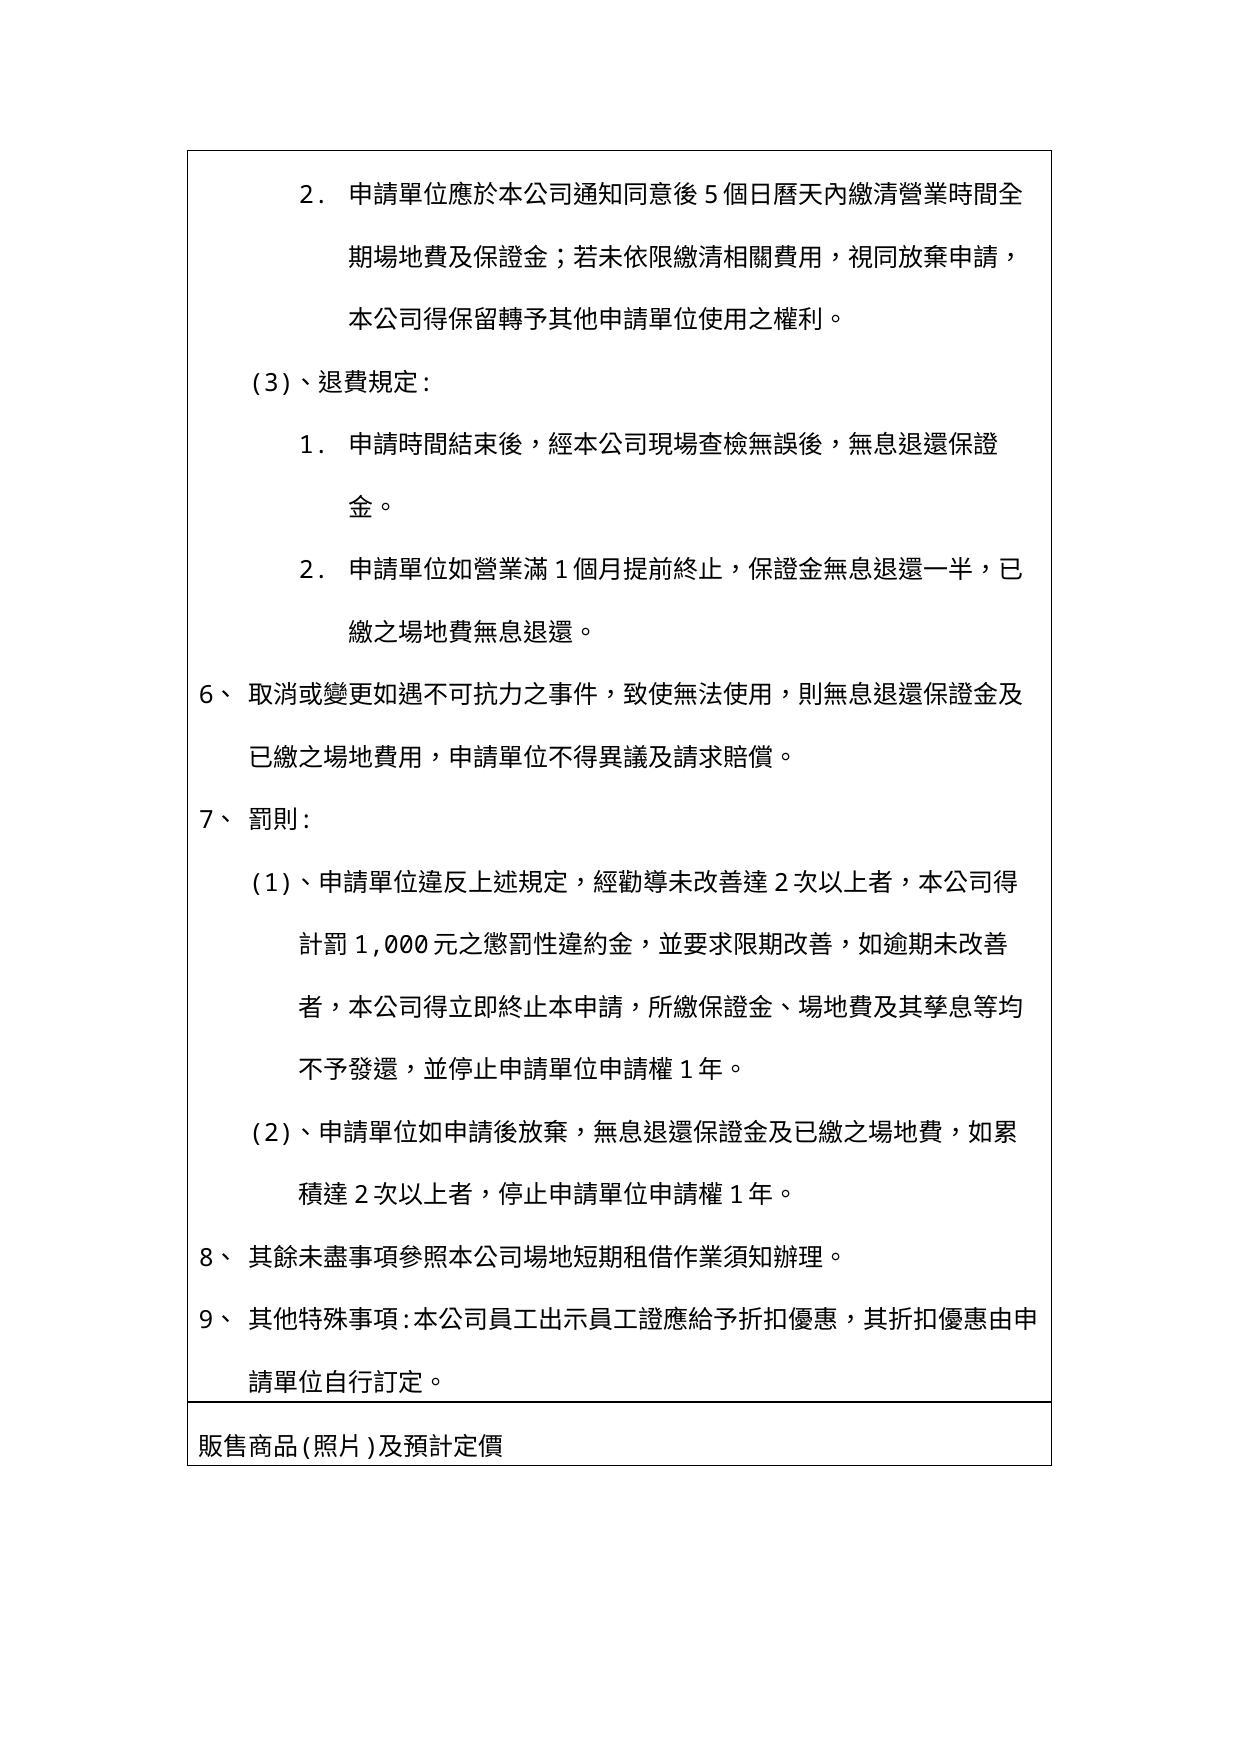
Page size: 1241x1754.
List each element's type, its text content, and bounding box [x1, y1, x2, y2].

table_cell 販售商品(照片)及預計定價 [188, 1403, 1051, 1465]
table_cell 本申請案之點位僅限販售早餐使用，不得作為其他用途，點位位置如附件，申請單位應於營業時間設置餐車販售早餐，造型餐車應便於搬移收存，並透過販售品項陳設與整體布置設計，呈現質感與美感為原則造型，並將餐車形式照片及尺寸附於本申請書，經臺鐵公司(後稱本公司)審核同意後設置。 申請程序及規定: 申請資格:依法登記之法人、團體、公司行號、有行為能力之自然人。 申請文件:「臺鐵車站早餐攤位設置申請書」及「切結書」、「公職人員及關係人身分聲明書」、「廠商廉政相關告知書」。 申請方式: 申請單位備妥申請文件郵寄至本公司臺北營業分處(地址：臺北市北平西路3號6樓6087室，收件時間為週一至週五上班日9時至12時及14時至17時止，如遇假日，順延至次一工作日。 送件時間請於公告之受理申請期間內，備妥申請文件送達本公司，受理期間之末日如為假日，順延至假日期滿之次日。 本公司視申請單位申請內容、餐車規劃布置品質或車站營運管理等業務需要，得為准駁之決定；申請單位送件至本公司後，無論核准與否，概不退件。同區單一點位如有多家廠商申請，依本公司通知之時間及地點，以加價方式決定，由最高價者取得辦理資格。 營業時間：本申請案期間自115年1月1日起至115年6月30日止， 營業時間為行政院人事行政總處公告之上班日或補行上班日上午6時30 分至10時，並於10時30分前現場物品完成撤場。申請單位如需調整營業時間，須經本公司同意後調整。另本公司得依現場狀況及需要，取消本申請案或調整點位位置或調整日期及營業時間，申請單位須配合辦理且不得要求賠償。 現場營業及管理規定: 本公司得視車站營運管理需要或現場狀況，彈性調整餐車之車站或點位，申請單位應配合調整，不得異議。 申請單位應辦理本案保險如下規定，未保險、保險範圍不足、未能獲得足額理賠，其損失或損害賠償由申請單位自行負擔。 食品產品責任保險，保險金額至少為新臺幣(下同)1,000 萬元，保險金額相關規定如下︰ 每一個人身體傷害不低於100萬元。 每一意外事故身體傷害不低於400萬元。 保險期間內最高賠償限額不低於1,000萬元。 公共意外責任險：依「臺北市消費場所強制投保公共意外責任保險實施辦法」辦理。 申請單位於營業時間自行擺設餐車、布置及販售早餐，並應清楚標明廠商名稱、品項、售價及營業時間等資訊，並應配合本公司識別系統規定之，識別立牌、告示等早餐相關行銷宣傳品。相關擺設、布置及販售服務應維護品質，且不得超過使用範圍，不得任意張貼海報、懸掛旗幟、影響車站營運、妨礙行人動線。 申請單位不得使用擴音設備為廣告，點位內之音量以該周界向外1公尺處測定之音量，須符合環境部之噪音管制標準。 申請單位營業現場應開立統一發票，並得開立電子發票，不得以任何方式轉移或逃漏應繳納之稅賦；免開統一發票者，須於餐車公告、張貼或揭露相關證明文件。且販售之商品應符合食品安全相關規定，經主管機關或衛生局臨檢不合格或出售過期、不新鮮、偷工減料之商品，申請單位應負法律及賠償責任。 申請單位須配合本公司要求提供營運相關資料，包括每日營業期間銷售份數與營收等相關數據。 申請單位應提供「確保食品安全檢核表」落實現場食品安全及品質管理，並須配合本公司及相關主管 機關查核作業。營業期間，現場食材不得直接置於地面，餐車、物品不得凌亂擺置，應整齊妥善放置，保持乾淨、整潔、美觀。 依臺北市政府規範，申請單位供應之豬肉食材以優先採用國產豬肉製品為原則，並依相關法令規定於菜單或餐車明顯處標示肉品來源產地，及配合臺北市政府公告政策調整相關肉品來源規範。另若有供應或使用蛋品類相關食材，應優先使用洗選蛋，且蛋品之加工及保存應依相關食安法令規定辦理，以確保食品安全。 營業結束後，餐車應妥善收存至本公司指定位置，現場保持乾淨整潔，不得留存食品、貨籃等物品或垃圾，且不得影響觀 瞻及妨害公共安全。 早餐餐點應於他處生產、包裝，並使用適當保存方式送至現場擺設販售，現場營業行為不得使用明火及瓦斯、不得於現場烘烤、油炸及產生油煙與氣味。 申請單位之進出貨品需於車站營運時段內進行，營運時間外如有必要進出貨，應事先向本公司申請核准。如有大量貨品或大型貨品、設備進出時，應事先向本公司申請安排於特定時間進行，並於不妨礙及影響車站營業之原則作業。 申請單位應盡善良管理人注意義務，確實遵守食品安全衛生、消費者保護、消防、稅法等相關法令，如因違反法令規定，或因可歸責於申請單位之事由致生顧客服務、抱怨、申訴及消費爭議等，應自行負責及解決。本公司（包括但不限於負責人及員工、使用人等）如因此涉訟或遭主管機關處罰，申請單位應賠償其損失（包括但不限於律師費、訴訟費、罰金、罰鍰等）。 申請案衍生之旅客糾紛等問題，相關費用由申請單位負擔，本公司如因前述情事受有損害，得自履約保證金中扣抵相關費用，如有不足，得另行向申請單位追償。 場地使用完屆期當日內回復原狀，並經本公司於現場勘查檢核。若未善盡維護而造成場地損毀，申請單位應負責賠償修復原狀責任，如於 2 個日曆天內未修復原狀，本公司得逕行修復，費用由保證金扣除，不足時本公司依法追償之。 本申請案準據法為中華民國法律；本申請案如發生涉訟，以臺灣臺北地方法院為第一審管轄法院。 申請單位因天災等不可抗力事件或其他不可歸責於本公 司事由所受之損失，本公司不負賠償責任。 本公司如預知車站將斷電、限電等時，應先行通知申請單位預作準備。申請單位若未配合預作準備所致之損失，概由申請單位自行負責及解決。 未經本公司同意，申請單位不得將本申請書規定之權利與義務轉讓或轉租予第三者。 除本申請書另有規定外，因可歸責於一方之事由致他方或第三人受有損害時，可歸責方應負損害賠償責任（包括但不限於律師費、非訟與訴訟費等）。 收費及退費規定: 收費標準：每1點位面積約9平方公尺以現場標定為準，該面積包含餐車、服務人員、貨品暫存及消費者選購等空間)，每月收取場地費(如附件)，如該月經本公司通知開始營業日起不足整月營業時間，依實際營業天數以當月營業天數按比例計收，另每1點位保證金為5,000元。 繳款規定: 以金融機構即期支票或匯款，向本公司承辦單位繳納，銀行即期支票請加註「禁止背書轉讓」字樣，匯款帳號:國營臺灣鐵路股份有限公司資產開發處臺北營業分處臺灣銀行中山分行 020-037-09056-7 申請單位應於本公司通知同意後5個日曆天內繳清營業時間全期場地費及保證金；若未依限繳清相關費用，視同放棄申請，本公司得保留轉予其他申請單位使用之權利。 退費規定: 申請時間結束後，經本公司現場查檢無誤後，無息退還保證金。 申請單位如營業滿1個月提前終止，保證金無息退還一半，已繳之場地費無息退還。 取消或變更如遇不可抗力之事件，致使無法使用，則無息退還保證金及已繳之場地費用，申請單位不得異議及請求賠償。 罰則: 申請單位違反上述規定，經勸導未改善達2次以上者，本公司得計罰1,000元之懲罰性違約金，並要求限期改善，如逾期未改善者，本公司得立即終止本申請，所繳保證金、場地費及其孳息等均不予發還，並停止申請單位申請權1年。 申請單位如申請後放棄，無息退還保證金及已繳之場地費，如累積達2次以上者，停止申請單位申請權1年。 其餘未盡事項參照本公司場地短期租借作業須知辦理。 其他特殊事項:本公司員工出示員工證應給予折扣優惠，其折扣優惠由申請單位自行訂定。 [188, 151, 1051, 1401]
